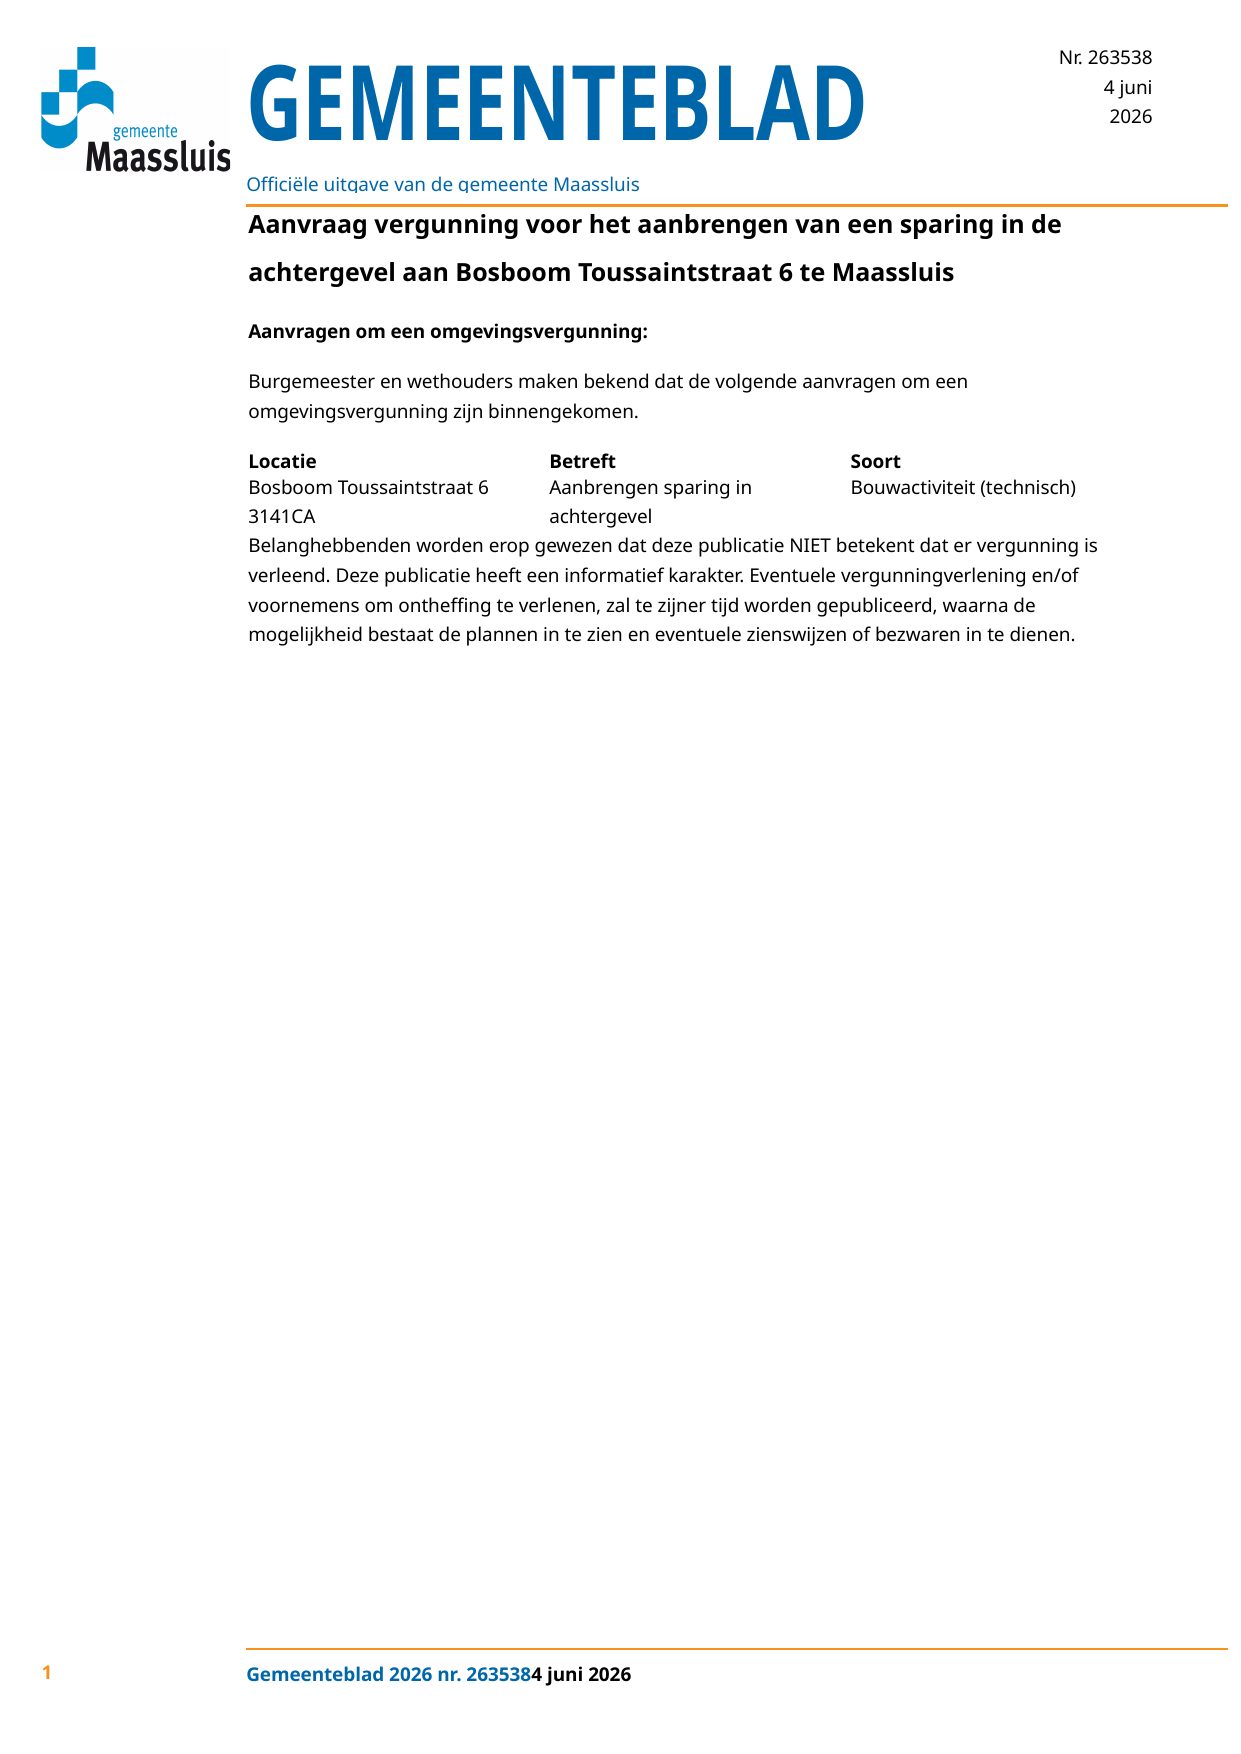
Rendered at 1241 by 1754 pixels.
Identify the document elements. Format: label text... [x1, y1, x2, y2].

text Aanvraag vergunning voor het aanbrengen van een sparing in de achtergevel aan Bosboom Toussaintstraat 6 te Maassluis [248, 207, 1152, 288]
table_header Betreft [549, 449, 850, 474]
text Aanvragen om een omgevingsvergunning: [248, 318, 1152, 344]
table_header Locatie [248, 449, 549, 474]
picture [41, 47, 77, 92]
table_cell Aanbrengen sparing in achtergevel [549, 474, 850, 529]
table_cell Bosboom Toussaintstraat 6 3141CA [248, 474, 549, 529]
table_cell Bouwactiviteit (technisch) [850, 474, 1152, 529]
picture [41, 47, 231, 172]
table_header Soort [850, 449, 1152, 474]
text Belanghebbenden worden erop gewezen dat deze publicatie NIET betekent dat er vergunning is verleend. Deze publicatie heeft een informatief karakter. Eventuele vergunningverlening en/of voornemens om ontheffing te verlenen, zal te zijner tijd worden gepubliceerd, waarna de mogelijkheid bestaat de plannen in te zien en eventuele zienswijzen of bezwaren in te dienen. [248, 533, 1152, 647]
text Burgemeester en wethouders maken bekend dat de volgende aanvragen om een omgevingsvergunning zijn binnengekomen. [248, 368, 1152, 424]
